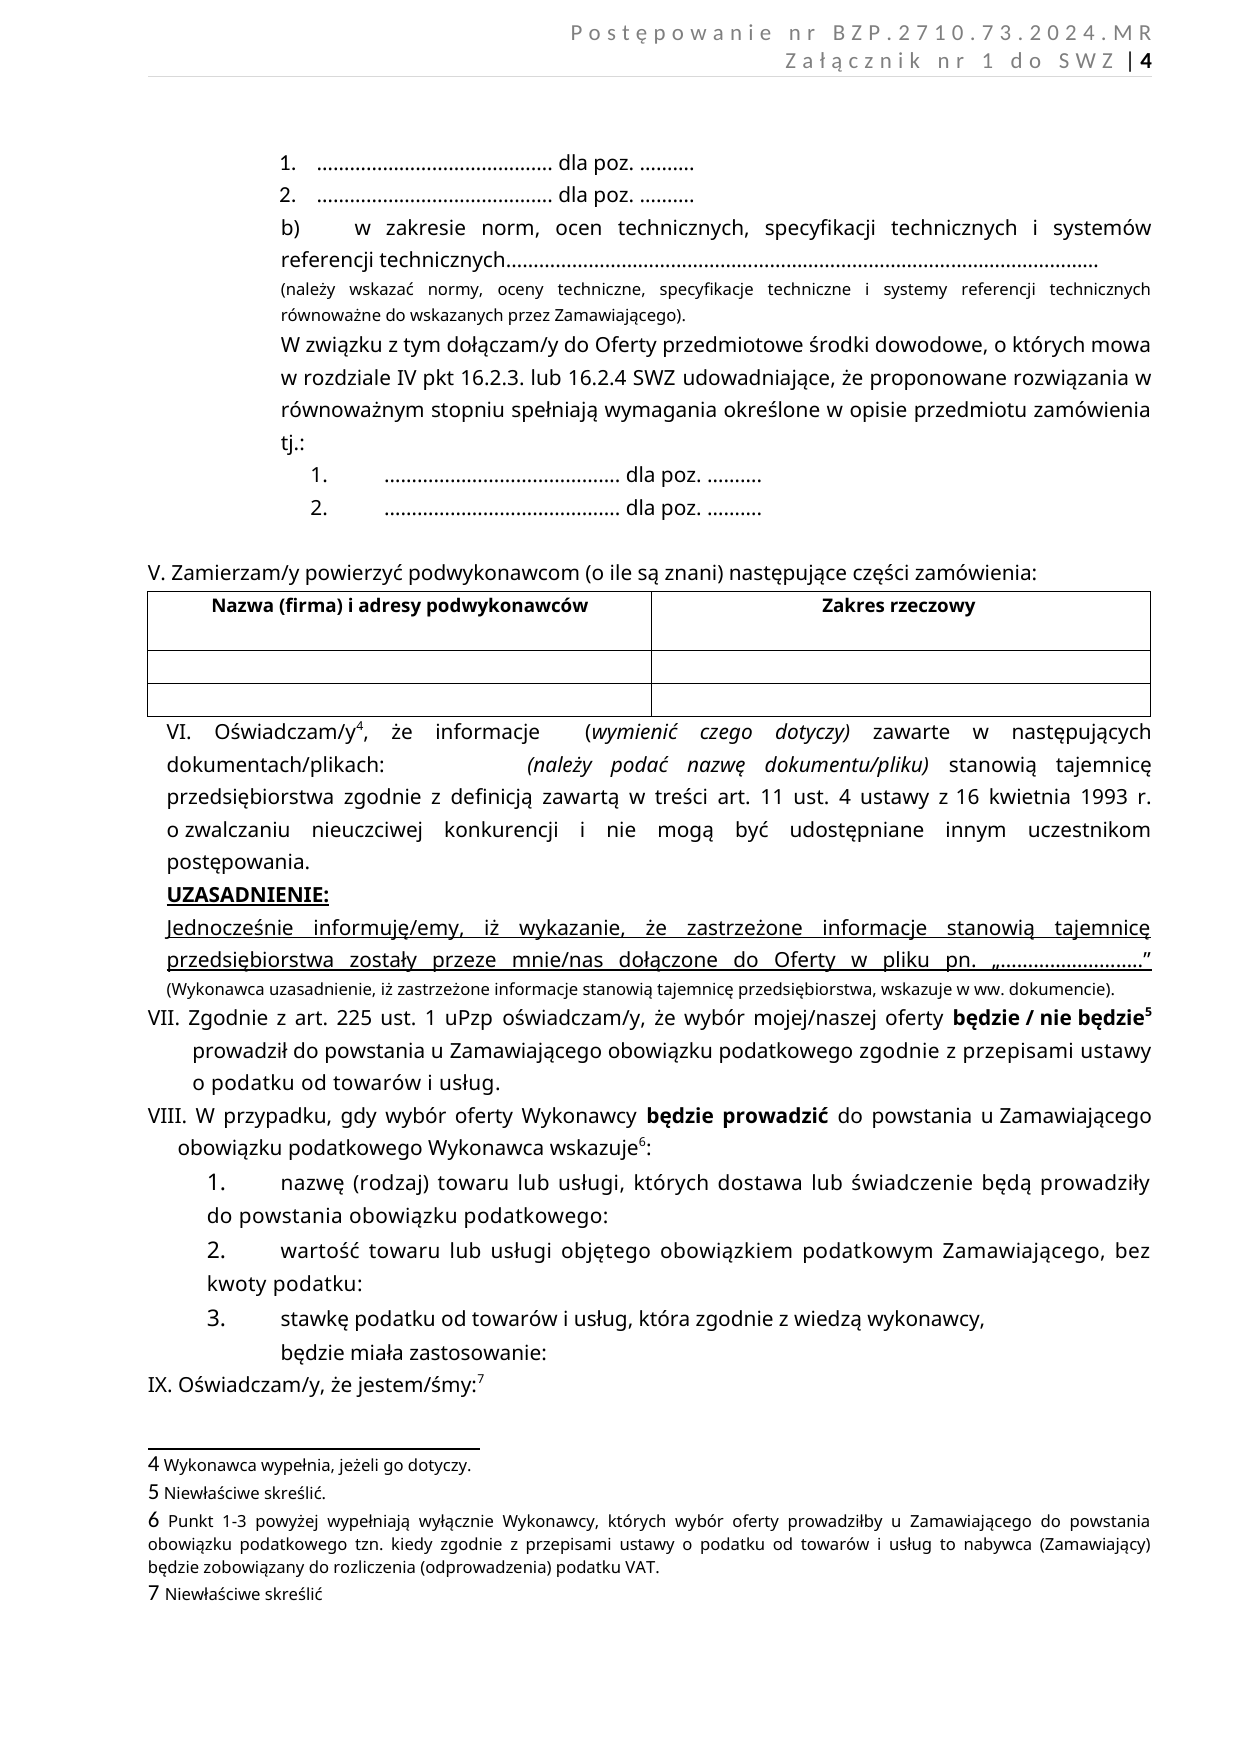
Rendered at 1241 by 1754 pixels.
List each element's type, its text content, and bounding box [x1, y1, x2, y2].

table_header Nazwa (firma) i adresy podwykonawców [148, 592, 651, 650]
list stawkę podatku od towarów i usług, która zgodnie z wiedzą wykonawcy, będzie miała zastosowanie: [207, 1302, 1152, 1366]
text Jednocześnie informuję/emy, iż wykazanie, że zastrzeżone informacje stanowią tajemnicę przedsiębiorstwa zostały przeze mnie/nas dołączone do Oferty w pliku pn. „……………………..” [166, 913, 1152, 969]
text VIII. W przypadku, gdy wybór oferty Wykonawcy będzie prowadzić do powstania u Zamawiającego obowiązku podatkowego Wykonawca wskazuje: [148, 1101, 1152, 1162]
text Niewłaściwe skreślić. [148, 1477, 1152, 1505]
table_cell [652, 651, 1150, 683]
text Wykonawca wypełnia, jeżeli go dotyczy. [148, 1449, 1152, 1477]
list ……………………………………. dla poz. ………. [279, 180, 1152, 209]
text UZASADNIENIE: [166, 880, 1152, 908]
list w zakresie norm, ocen technicznych, specyfikacji technicznych i systemów referencji technicznych……………………………………………………………………………………………… [281, 213, 1152, 274]
list ……………………………………. dla poz. ………. [310, 461, 1152, 489]
list ……………………………………. dla poz. ………. [279, 148, 1152, 176]
list wartość towaru lub usługi objętego obowiązkiem podatkowym Zamawiającego, bez kwoty podatku: [207, 1234, 1152, 1298]
text Punkt 1-3 powyżej wypełniają wyłącznie Wykonawcy, których wybór oferty prowadziłby u Zamawiającego do powstania obowiązku podatkowego tzn. kiedy zgodnie z przepisami ustawy o podatku od towarów i usług to nabywca (Zamawiający) będzie zobowiązany do rozliczenia (odprowadzenia) podatku VAT. [148, 1505, 1152, 1578]
text VI. Oświadczam/y, że informacje (wymienić czego dotyczy) zawarte w następujących dokumentach/plikach: (należy podać nazwę dokumentu/pliku) stanowią tajemnicę przedsiębiorstwa zgodnie z definicją zawartą w treści art. 11 ust. 4 ustawy z 16 kwietnia 1993 r. o zwalczaniu nieuczciwej konkurencji i nie mogą być udostępniane innym uczestnikom postępowania. [166, 717, 1152, 876]
text W związku z tym dołączam/y do Oferty przedmiotowe środki dowodowe, o których mowa w rozdziale IV pkt 16.2.3. lub 16.2.4 SWZ udowadniające, że proponowane rozwiązania w równoważnym stopniu spełniają wymagania określone w opisie przedmiotu zamówienia tj.: [281, 330, 1152, 456]
text (należy wskazać normy, oceny techniczne, specyfikacje techniczne i systemy referencji technicznych równoważne do wskazanych przez Zamawiającego). [281, 278, 1152, 327]
text VII. Zgodnie z art. 225 ust. 1 uPzp oświadczam/y, że wybór mojej/naszej oferty będzie / nie będzie prowadził do powstania u Zamawiającego obowiązku podatkowego zgodnie z przepisami ustawy o podatku od towarów i usług. [148, 1003, 1152, 1097]
table_header Zakres rzeczowy [652, 592, 1150, 650]
list nazwę (rodzaj) towaru lub usługi, których dostawa lub świadczenie będą prowadziły do powstania obowiązku podatkowego: [207, 1166, 1152, 1230]
list Niewłaściwe skreślić [148, 1578, 1152, 1606]
list ……………………………………. dla poz. ………. [310, 493, 1152, 522]
table_cell [148, 684, 651, 716]
table_cell [148, 651, 651, 683]
list IX. Oświadczam/y, że jestem/śmy: [35, 1370, 1152, 1399]
text (Wykonawca uzasadnienie, iż zastrzeżone informacje stanowią tajemnicę przedsiębiorstwa, wskazuje w ww. dokumencie). [166, 970, 1152, 1000]
text V. Zamierzam/y powierzyć podwykonawcom (o ile są znani) następujące części zamówienia: [148, 558, 1152, 587]
table_cell [652, 684, 1150, 716]
